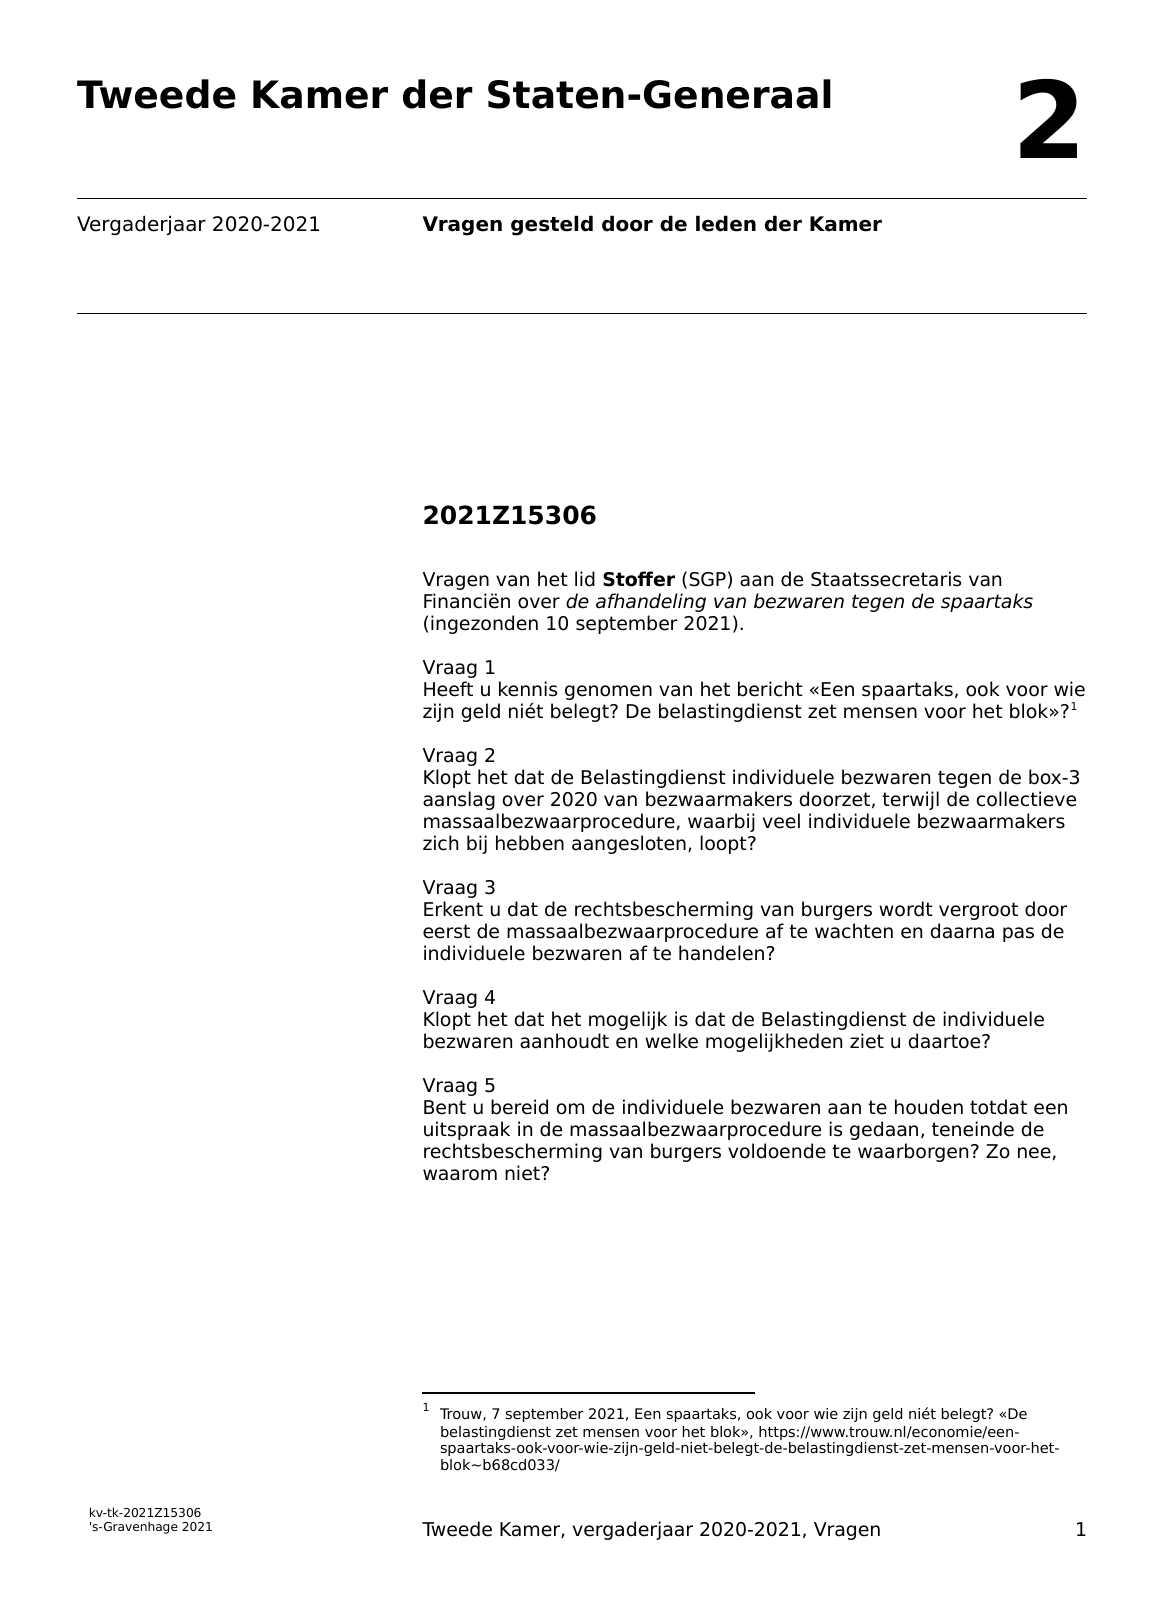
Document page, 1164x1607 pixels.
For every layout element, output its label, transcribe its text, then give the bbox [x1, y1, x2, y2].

text Vraag 4 [422, 987, 1087, 1009]
table_cell Vragen gesteld door de leden der Kamer [422, 199, 1087, 313]
text Klopt het dat het mogelijk is dat de Belastingdienst de individuele bezwaren aanhoudt en welke mogelijkheden ziet u daartoe? [422, 1009, 1087, 1053]
text Vraag 2 [422, 745, 1087, 767]
text 2021Z15306 [422, 501, 1087, 531]
text Bent u bereid om de individuele bezwaren aan te houden totdat een uitspraak in de massaalbezwaarprocedure is gedaan, teneinde de rechtsbescherming van burgers voldoende te waarborgen? Zo nee, waarom niet? [422, 1097, 1087, 1185]
table_header 2 [886, 59, 1087, 198]
text Vragen van het lid Stoffer (SGP) aan de Staatssecretaris van Financiën over de afhandeling van bezwaren tegen de spaartaks (ingezonden 10 september 2021). [422, 569, 1087, 635]
table_header Tweede Kamer der Staten-Generaal [77, 59, 886, 198]
text Vraag 3 [422, 877, 1087, 899]
text Vraag 1 [422, 657, 1087, 679]
text Trouw, 7 september 2021, Een spaartaks, ook voor wie zijn geld niét belegt? «De belastingdienst zet mensen voor het blok», https://www.trouw.nl/economie/een-spaartaks-ook-voor-wie-zijn-geld-niet-belegt-de-belastingdienst-zet-mensen-voor-het-blok~b68cd033/ [422, 1402, 1087, 1474]
table_cell Vergaderjaar 2020-2021 [77, 199, 422, 313]
text Vraag 5 [422, 1075, 1087, 1097]
text Erkent u dat de rechtsbescherming van burgers wordt vergroot door eerst de massaalbezwaarprocedure af te wachten en daarna pas de individuele bezwaren af te handelen? [422, 899, 1087, 965]
text Klopt het dat de Belastingdienst individuele bezwaren tegen de box-3 aanslag over 2020 van bezwaarmakers doorzet, terwijl de collectieve massaalbezwaarprocedure, waarbij veel individuele bezwaarmakers zich bij hebben aangesloten, loopt? [422, 767, 1087, 855]
text Heeft u kennis genomen van het bericht «Een spaartaks, ook voor wie zijn geld niét belegt? De belastingdienst zet mensen voor het blok»? [422, 679, 1087, 723]
text kv-tk-2021Z15306 [88, 1506, 323, 1520]
text 's-Gravenhage 2021 [88, 1520, 323, 1534]
